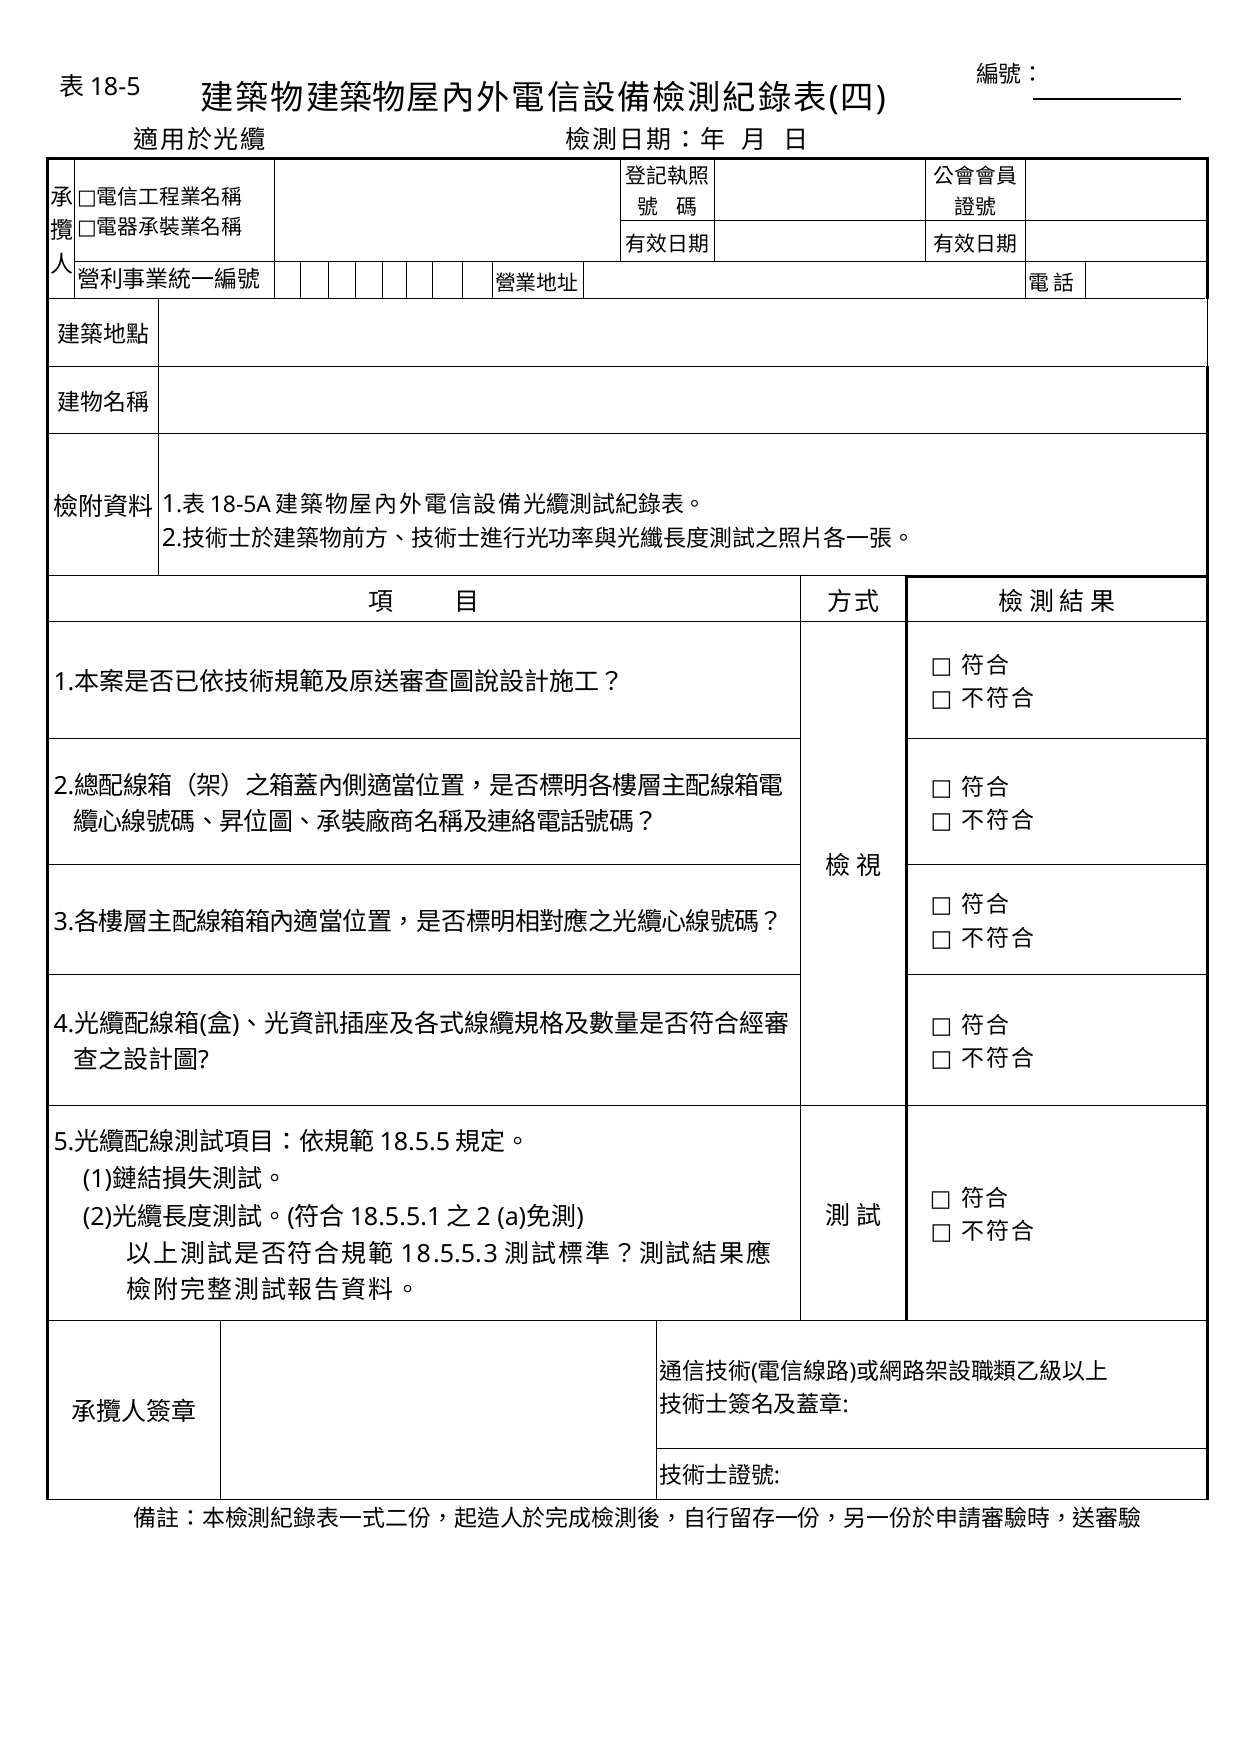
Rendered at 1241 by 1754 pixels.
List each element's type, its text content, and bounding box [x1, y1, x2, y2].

text 適用於光纜 檢測日期：年 月 日 [44, 119, 1211, 157]
table_cell [159, 298, 1207, 366]
table_header [1026, 160, 1206, 220]
table_cell [584, 262, 1025, 298]
table_header 承 攬 人 [49, 160, 74, 298]
table_cell 4.光纜配線箱(盒)、光資訊插座及各式線纜規格及數量是否符合經審查之設計圖? [49, 975, 800, 1105]
table_cell 營業地址 [493, 262, 583, 298]
table_cell [433, 262, 462, 298]
table_cell 通信技術(電信線路)或網路架設職類乙級以上 技術士簽名及蓋章: [657, 1321, 1206, 1448]
table_cell 測 試 [801, 1106, 905, 1320]
table_cell [1026, 221, 1206, 261]
text 備註：本檢測紀錄表一式二份，起造人於完成檢測後，自行留存一份，另一份於申請審驗時，送審驗 [44, 1499, 1211, 1533]
table_cell [407, 262, 432, 298]
table_header 公會會員證號 [926, 160, 1025, 220]
table_cell 方式 [801, 576, 905, 621]
table_cell 1.本案是否已依技術規範及原送審查圖說設計施工？ [49, 622, 800, 738]
table_cell [301, 262, 328, 298]
table_cell 檢附資料 [49, 434, 158, 575]
table_cell 有效日期 [621, 221, 714, 261]
text [44, 59, 178, 111]
table_cell □ 符合 □ 不符合 [908, 865, 1206, 974]
table_header 登記執照號 碼 [621, 160, 714, 220]
table_cell [1086, 262, 1206, 298]
table_cell [159, 366, 1206, 433]
table_cell [715, 221, 925, 261]
table_cell [275, 262, 300, 298]
table_cell 電 話 [1026, 262, 1085, 298]
table_cell □ 符合 □ 不符合 [908, 739, 1206, 864]
text 建築物建築物屋內外電信設備檢測紀錄表(四) [192, 71, 1211, 119]
table_cell 2.總配線箱（架）之箱蓋內側適當位置，是否標明各樓層主配線箱電纜心線號碼、昇位圖、承裝廠商名稱及連絡電話號碼？ [49, 739, 800, 864]
table_cell [463, 262, 492, 298]
table_cell 有效日期 [926, 221, 1025, 261]
table_cell 3.各樓層主配線箱箱內適當位置，是否標明相對應之光纜心線號碼？ [49, 865, 800, 974]
text 表18-5 [59, 67, 163, 103]
table_cell 項 目 [49, 576, 800, 621]
table_cell 檢 視 [801, 622, 905, 1105]
table_cell 建築地點 [49, 299, 158, 366]
table_cell □ 符合 □ 不符合 [908, 1106, 1206, 1320]
table_cell 檢 測 結 果 [908, 578, 1206, 621]
table_cell 營利事業統一編號 [75, 262, 274, 298]
table_cell □ 符合 □ 不符合 [908, 622, 1206, 738]
table_cell [383, 262, 406, 298]
table_cell 技術士證號: [657, 1449, 1206, 1498]
table_cell 1.表18-5A建築物屋內外電信設備光纜測試紀錄表。 2.技術士於建築物前方、技術士進行光功率與光纖長度測試之照片各一張。 [159, 434, 1206, 575]
table_cell 5.光纜配線測試項目：依規範18.5.5規定。 (1)鏈結損失測試。 (2)光纜長度測試。(符合18.5.5.1之2 (a)免測) 以上測試是否符合規範18.5.5.3測試標準？測試結果應檢附完整測試報告資料。 [49, 1106, 800, 1320]
table_cell [356, 262, 382, 298]
table_cell [329, 262, 355, 298]
table_cell 承攬人簽章 [49, 1321, 220, 1498]
table_header □電信工程業名稱 □電器承裝業名稱 [75, 160, 274, 261]
table_cell 建物名稱 [49, 367, 158, 433]
table_cell □ 符合 □ 不符合 [908, 975, 1206, 1105]
table_header [715, 160, 925, 220]
table_cell [221, 1321, 656, 1498]
table_header [275, 160, 620, 261]
